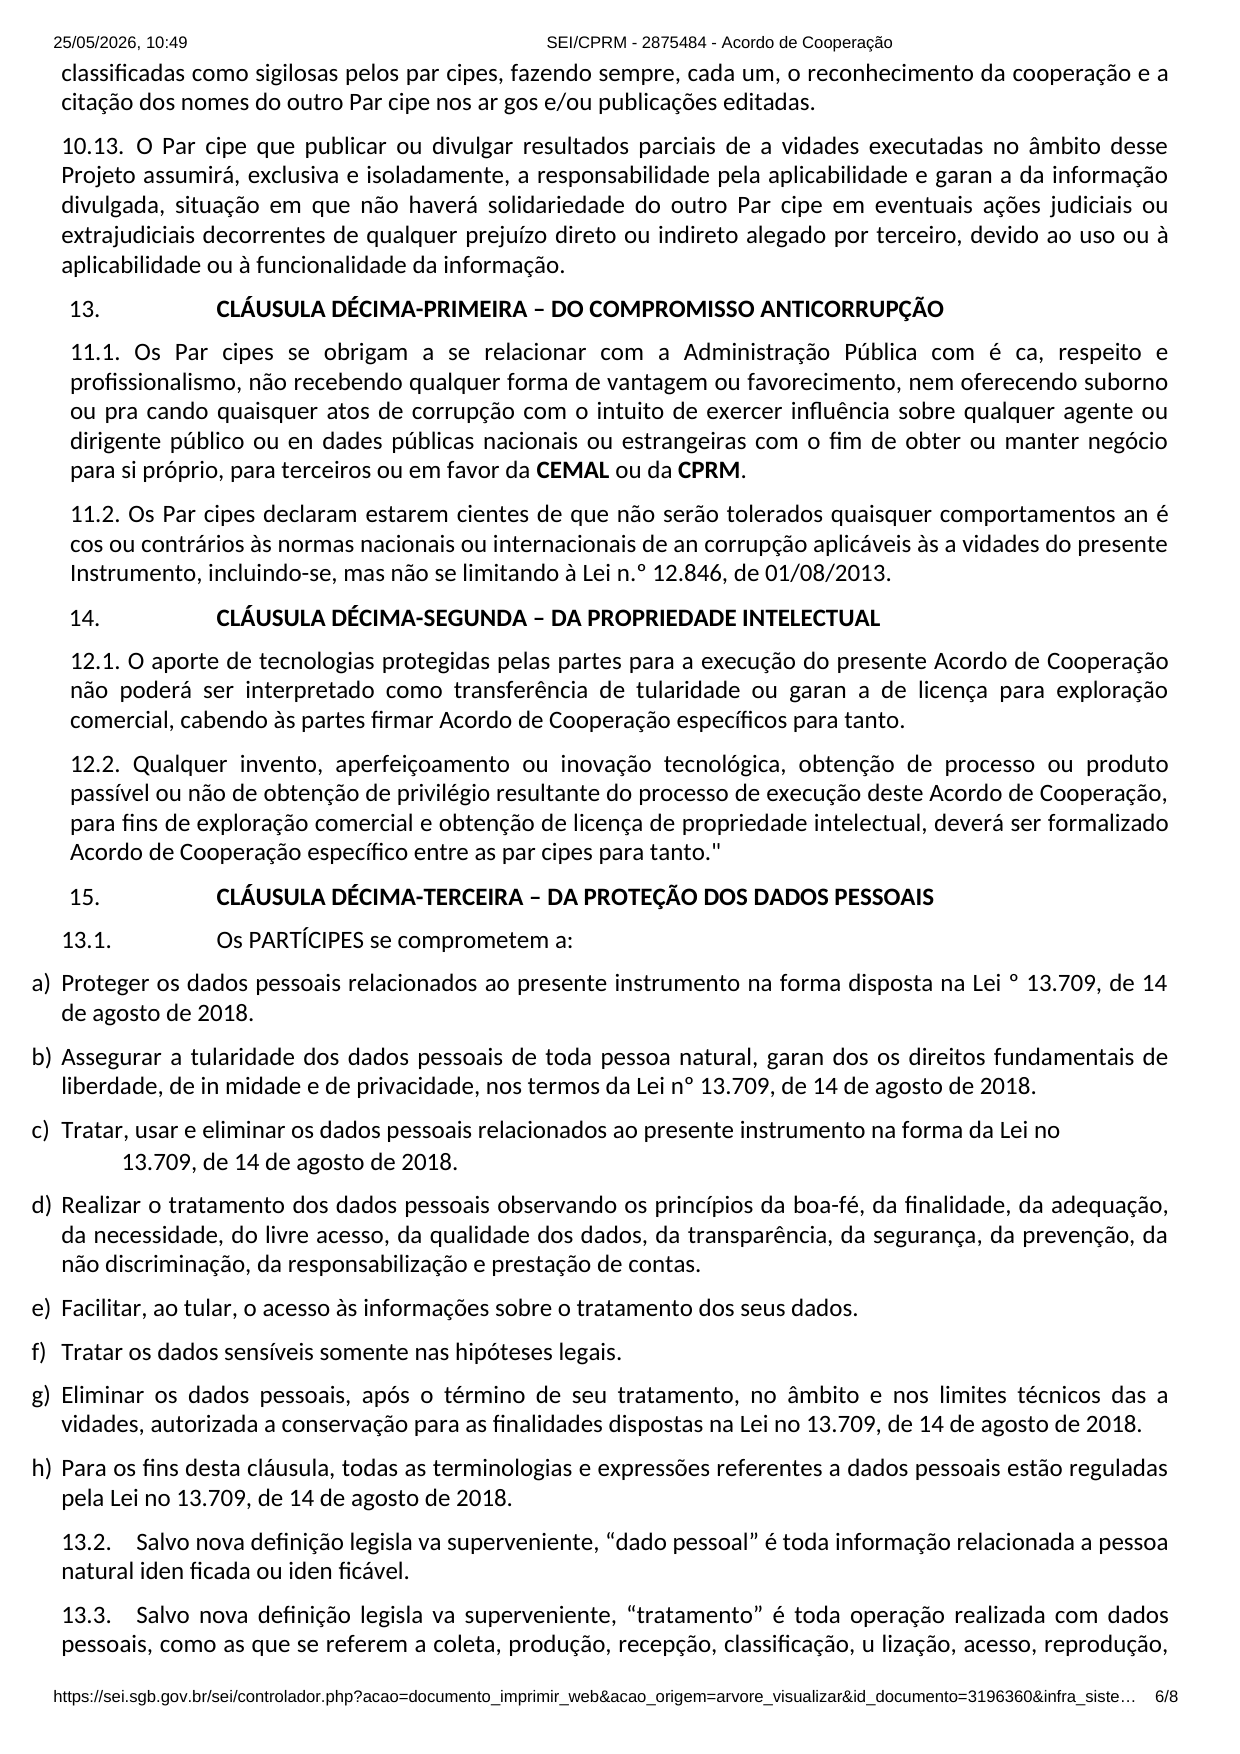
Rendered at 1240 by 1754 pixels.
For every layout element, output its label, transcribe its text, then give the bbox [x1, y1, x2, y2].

list Tratar, usar e eliminar os dados pessoais relacionados ao presente instrumento na forma da Lei no [31, 1114, 1170, 1144]
list Proteger os dados pessoais relacionados ao presente instrumento na forma disposta na Lei º 13.709, de 14 de agosto de 2018. [31, 968, 1170, 1027]
list Realizar o tratamento dos dados pessoais observando os princípios da boa-fé, da finalidade, da adequação, da necessidade, do livre acesso, da qualidade dos dados, da transparência, da segurança, da prevenção, da não discriminação, da responsabilização e prestação de contas. [31, 1190, 1170, 1279]
list O Par cipe que publicar ou divulgar resultados parciais de a vidades executadas no âmbito desse Projeto assumirá, exclusiva e isoladamente, a responsabilidade pela aplicabilidade e garan a da informação divulgada, situação em que não haverá solidariedade do outro Par cipe em eventuais ações judiciais ou extrajudiciais decorrentes de qualquer prejuízo direto ou indireto alegado por terceiro, devido ao uso ou à aplicabilidade ou à funcionalidade da informação. [61, 131, 1170, 279]
text 11.1. Os Par cipes se obrigam a se relacionar com a Administração Pública com é ca, respeito e profissionalismo, não recebendo qualquer forma de vantagem ou favorecimento, nem oferecendo suborno ou pra cando quaisquer atos de corrupção com o intuito de exercer influência sobre qualquer agente ou dirigente público ou en dades públicas nacionais ou estrangeiras com o fim de obter ou manter negócio para si próprio, para terceiros ou em favor da CEMAL ou da CPRM. [70, 337, 1170, 485]
list Para os fins desta cláusula, todas as terminologias e expressões referentes a dados pessoais estão reguladas pela Lei no 13.709, de 14 de agosto de 2018. [31, 1453, 1170, 1512]
list classificadas como sigilosas pelos par cipes, fazendo sempre, cada um, o reconhecimento da cooperação e a citação dos nomes do outro Par cipe nos ar gos e/ou publicações editadas. [61, 58, 1170, 117]
list Eliminar os dados pessoais, após o término de seu tratamento, no âmbito e nos limites técnicos das a vidades, autorizada a conservação para as finalidades dispostas na Lei no 13.709, de 14 de agosto de 2018. [31, 1380, 1170, 1439]
list Salvo nova definição legisla va superveniente, “dado pessoal” é toda informação relacionada a pessoa natural iden ficada ou iden ficável. [61, 1526, 1170, 1586]
list Tratar os dados sensíveis somente nas hipóteses legais. [31, 1336, 1170, 1366]
text 12.2. Qualquer invento, aperfeiçoamento ou inovação tecnológica, obtenção de processo ou produto passível ou não de obtenção de privilégio resultante do processo de execução deste Acordo de Cooperação, para fins de exploração comercial e obtenção de licença de propriedade intelectual, deverá ser formalizado Acordo de Cooperação específico entre as par cipes para tanto." [70, 748, 1170, 867]
subtitle CLÁUSULA DÉCIMA-SEGUNDA – DA PROPRIEDADE INTELECTUAL [69, 602, 1178, 632]
text 11.2. Os Par cipes declaram estarem cientes de que não serão tolerados quaisquer comportamentos an é cos ou contrários às normas nacionais ou internacionais de an corrupção aplicáveis às a vidades do presente Instrumento, incluindo-se, mas não se limitando à Lei n.º 12.846, de 01/08/2013. [70, 499, 1170, 588]
list Assegurar a tularidade dos dados pessoais de toda pessoa natural, garan dos os direitos fundamentais de liberdade, de in midade e de privacidade, nos termos da Lei nº 13.709, de 14 de agosto de 2018. [31, 1041, 1170, 1101]
text 13.1. Os PARTÍCIPES se comprometem a: [61, 925, 1178, 954]
text 13.709, de 14 de agosto de 2018. [121, 1147, 1170, 1176]
list Salvo nova definição legisla va superveniente, “tratamento” é toda operação realizada com dados pessoais, como as que se referem a coleta, produção, recepção, classificação, u lização, acesso, reprodução, [61, 1599, 1170, 1659]
list Facilitar, ao tular, o acesso às informações sobre o tratamento dos seus dados. [31, 1293, 1170, 1322]
subtitle CLÁUSULA DÉCIMA-PRIMEIRA – DO COMPROMISSO ANTICORRUPÇÃO [69, 293, 1178, 324]
subtitle CLÁUSULA DÉCIMA-TERCEIRA – DA PROTEÇÃO DOS DADOS PESSOAIS [69, 881, 1178, 911]
text 12.1. O aporte de tecnologias protegidas pelas partes para a execução do presente Acordo de Cooperação não poderá ser interpretado como transferência de tularidade ou garan a de licença para exploração comercial, cabendo às partes firmar Acordo de Cooperação específicos para tanto. [70, 646, 1170, 734]
